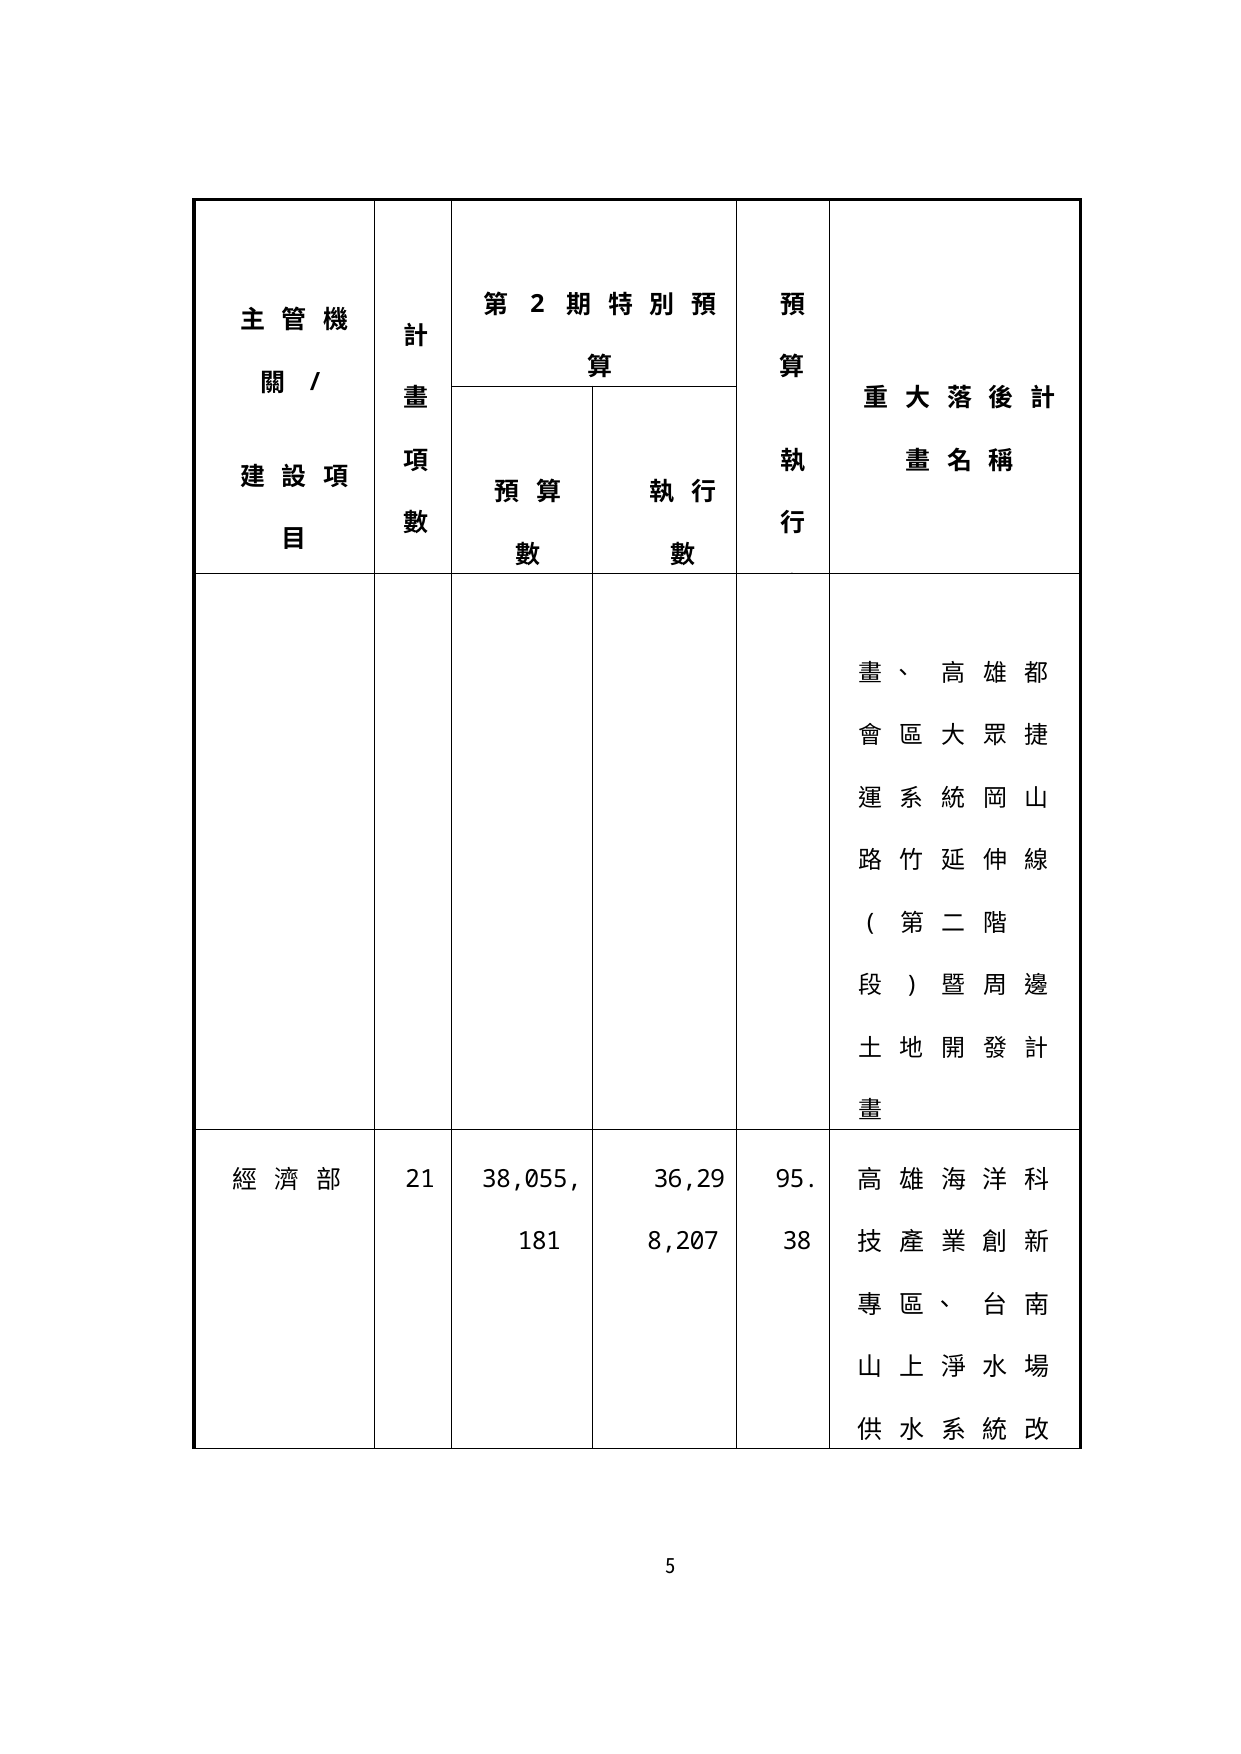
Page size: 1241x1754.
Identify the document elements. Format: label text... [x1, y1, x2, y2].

table_cell [375, 574, 451, 1129]
table_cell [196, 574, 374, 1129]
table_header 主管機關/ 建設項目 [196, 201, 374, 573]
table_cell 96.65 [737, 574, 829, 1129]
table_cell 38,055,181 [452, 1130, 592, 1448]
table_header 計畫項數 [375, 201, 451, 573]
table_cell 預算數 [452, 387, 592, 573]
table_cell 執行數 [593, 387, 736, 573]
table_cell 21 [375, 1130, 451, 1448]
table_header 重大落後計畫名稱 [830, 201, 1079, 573]
table_header 預算 執行率 [737, 201, 829, 573]
table_cell [593, 574, 736, 1129]
table_cell [452, 574, 592, 1129]
table_cell 36,298,207 [593, 1130, 736, 1448]
table_header 第2期特別預算 [452, 201, 736, 386]
table_cell 經濟部 [196, 1130, 374, 1448]
table_cell 高雄海洋科技產業創新專區、台南山上淨水場供水系統改 [830, 1130, 1079, 1448]
table_cell 畫、高雄都會區大眾捷運系統岡山路竹延伸線(第二階段)暨周邊土地開發計畫 [830, 574, 1079, 1129]
table_cell 95.38 [737, 1130, 829, 1448]
